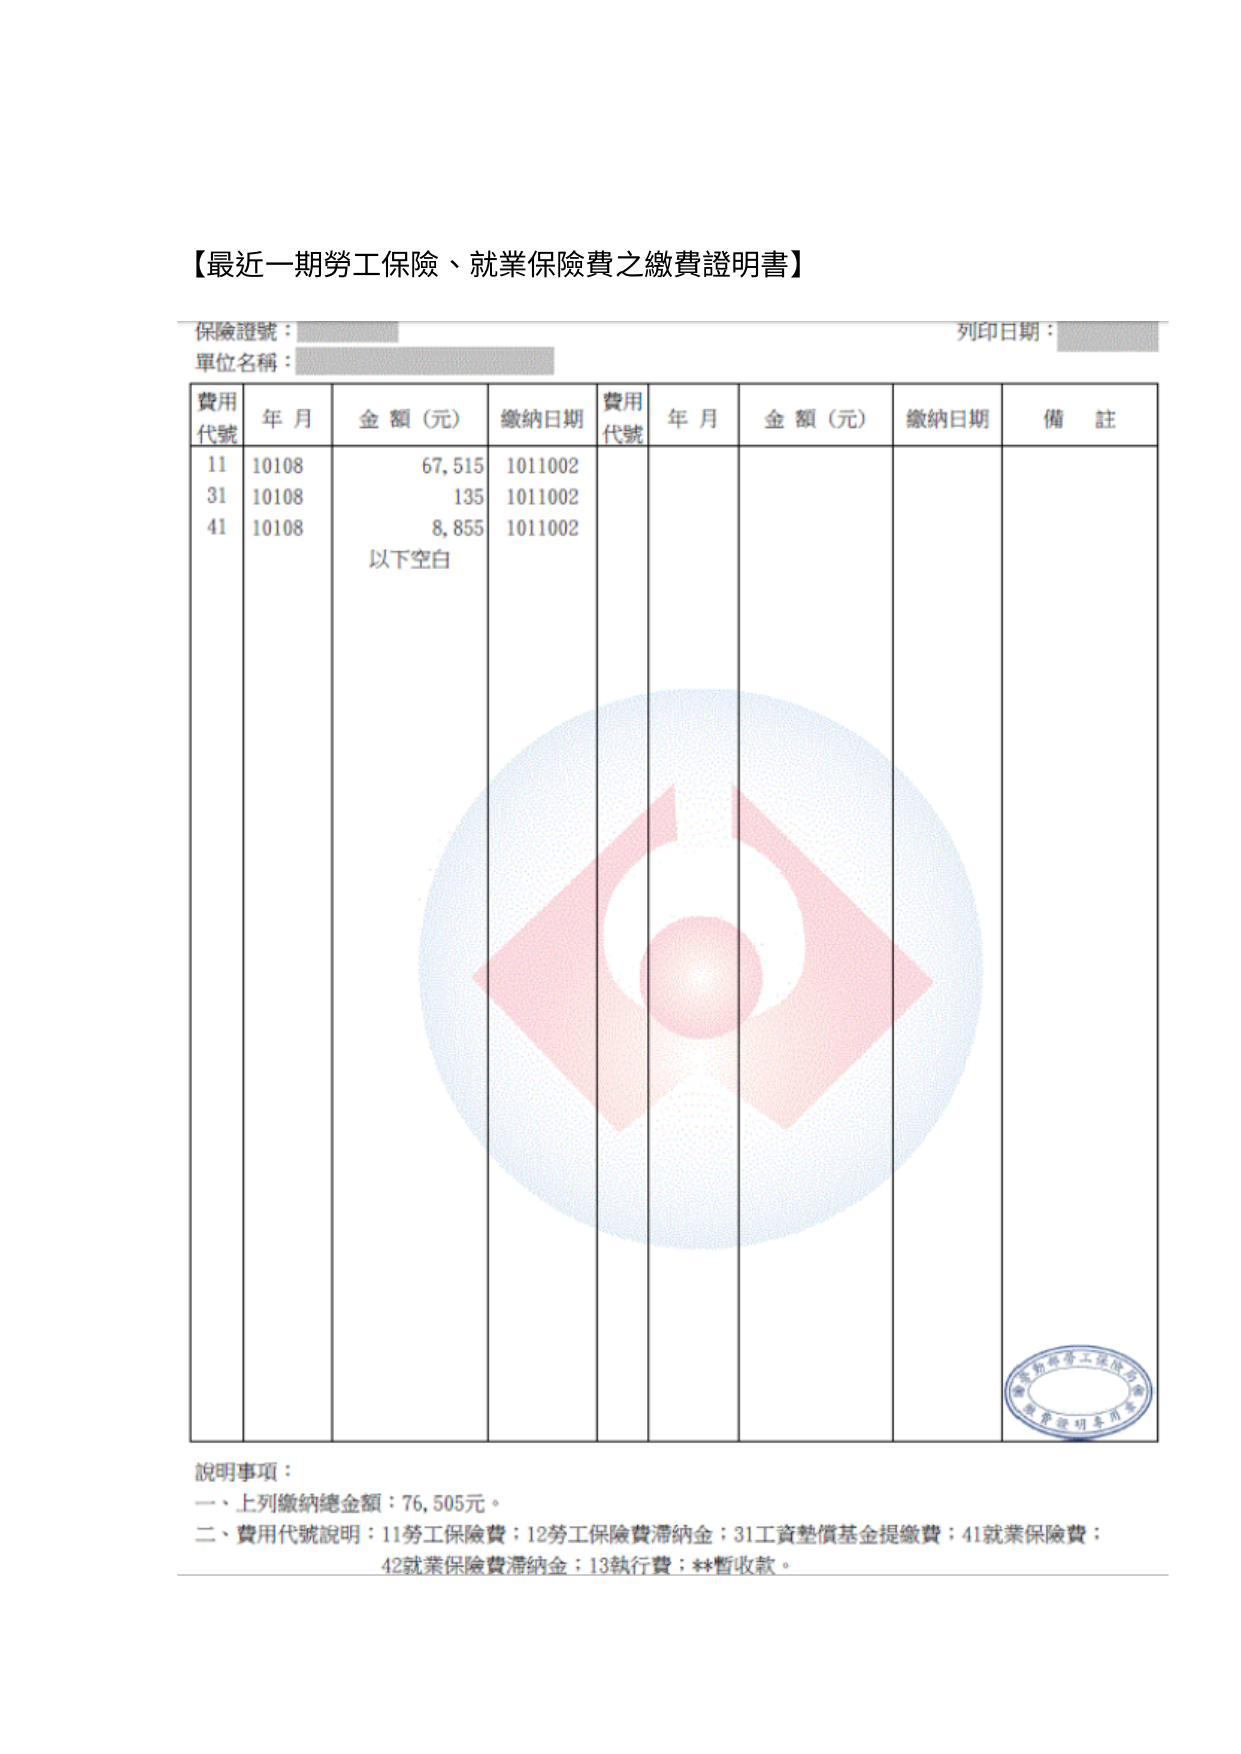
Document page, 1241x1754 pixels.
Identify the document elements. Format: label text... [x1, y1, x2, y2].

text 【最近一期勞工保險、就業保險費之繳費證明書】 [177, 221, 1092, 283]
